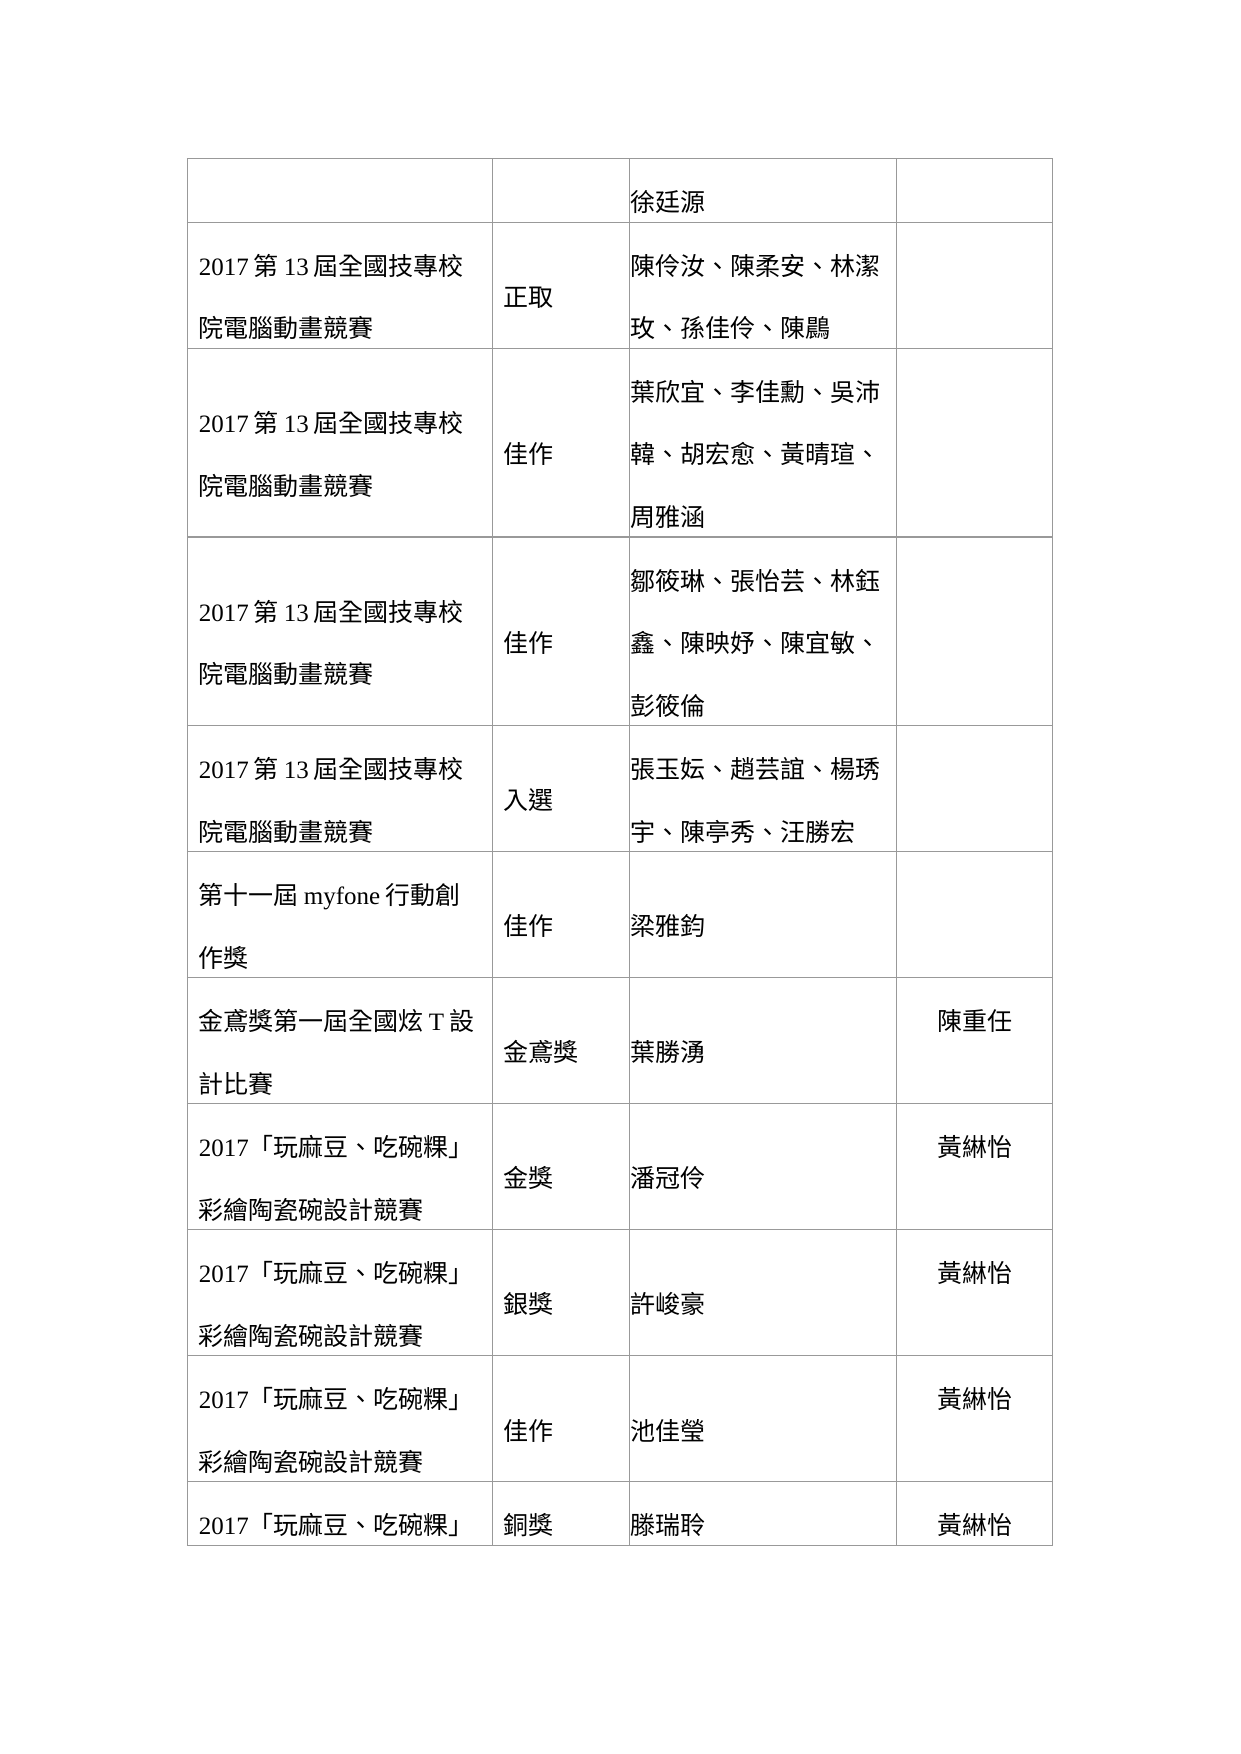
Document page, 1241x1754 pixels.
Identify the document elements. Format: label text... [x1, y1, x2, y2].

table_cell 入選 [493, 726, 629, 851]
table_cell 佳作 [493, 349, 629, 536]
table_cell 銀獎 [493, 1230, 629, 1355]
table_cell [897, 223, 1052, 348]
table_cell 佳作 [493, 1356, 629, 1481]
table_cell 佳作 [493, 538, 629, 725]
table_cell 2017「玩麻豆、吃碗粿」彩繪陶瓷碗設計競賽 [188, 1104, 492, 1229]
table_cell 2017第13屆全國技專校院電腦動畫競賽 [188, 349, 492, 536]
table_cell 陳重任 [897, 978, 1052, 1103]
table_cell 黃綝怡 [897, 1230, 1052, 1355]
table_cell 金鳶獎 [493, 978, 629, 1103]
table_cell 2017第13屆全國技專校院電腦動畫競賽 [188, 223, 492, 348]
table_cell 滕瑞聆 [630, 1482, 896, 1545]
table_cell 金獎 [493, 1104, 629, 1229]
table_cell 葉欣宜、李佳勳、吳沛韓、胡宏愈、黃晴瑄、周雅涵 [630, 349, 896, 536]
table_cell 2017「玩麻豆、吃碗粿」彩繪陶瓷碗設計競賽 [188, 1230, 492, 1355]
table_cell 第十一屆myfone行動創作獎 [188, 852, 492, 977]
table_cell 池佳瑩 [630, 1356, 896, 1481]
table_cell 黃綝怡 [897, 1356, 1052, 1481]
table_cell 2017第13屆全國技專校院電腦動畫競賽 [188, 726, 492, 851]
table_cell 2017「玩麻豆、吃碗粿」 [188, 1482, 492, 1545]
table_cell 2017第13屆全國技專校院電腦動畫競賽 [188, 538, 492, 725]
table_cell [897, 538, 1052, 725]
table_cell [897, 349, 1052, 536]
table_cell 陳伶汝、陳柔安、林潔玫、孫佳伶、陳鷐 [630, 223, 896, 348]
table_cell 葉勝湧 [630, 978, 896, 1103]
table_cell 張玉妘、趙芸誼、楊琇宇、陳亭秀、汪勝宏 [630, 726, 896, 851]
table_cell 佳作 [493, 852, 629, 977]
table_cell 金鳶獎第一屆全國炫T設計比賽 [188, 978, 492, 1103]
table_cell [897, 726, 1052, 851]
table_cell [188, 159, 492, 222]
table_cell 梁雅鈞 [630, 852, 896, 977]
table_cell 正取 [493, 223, 629, 348]
table_cell 潘冠伶 [630, 1104, 896, 1229]
table_cell 黃綝怡 [897, 1104, 1052, 1229]
table_cell 徐廷源 [630, 159, 896, 222]
table_cell 黃綝怡 [897, 1482, 1052, 1545]
table_cell [897, 159, 1052, 222]
table_cell 鄒筱琳、張怡芸、林鈺鑫、陳映妤、陳宜敏、彭筱倫 [630, 538, 896, 725]
table_cell 2017「玩麻豆、吃碗粿」彩繪陶瓷碗設計競賽 [188, 1356, 492, 1481]
table_cell [493, 159, 629, 222]
table_cell 銅獎 [493, 1482, 629, 1545]
table_cell [897, 852, 1052, 977]
table_cell 許峻豪 [630, 1230, 896, 1355]
